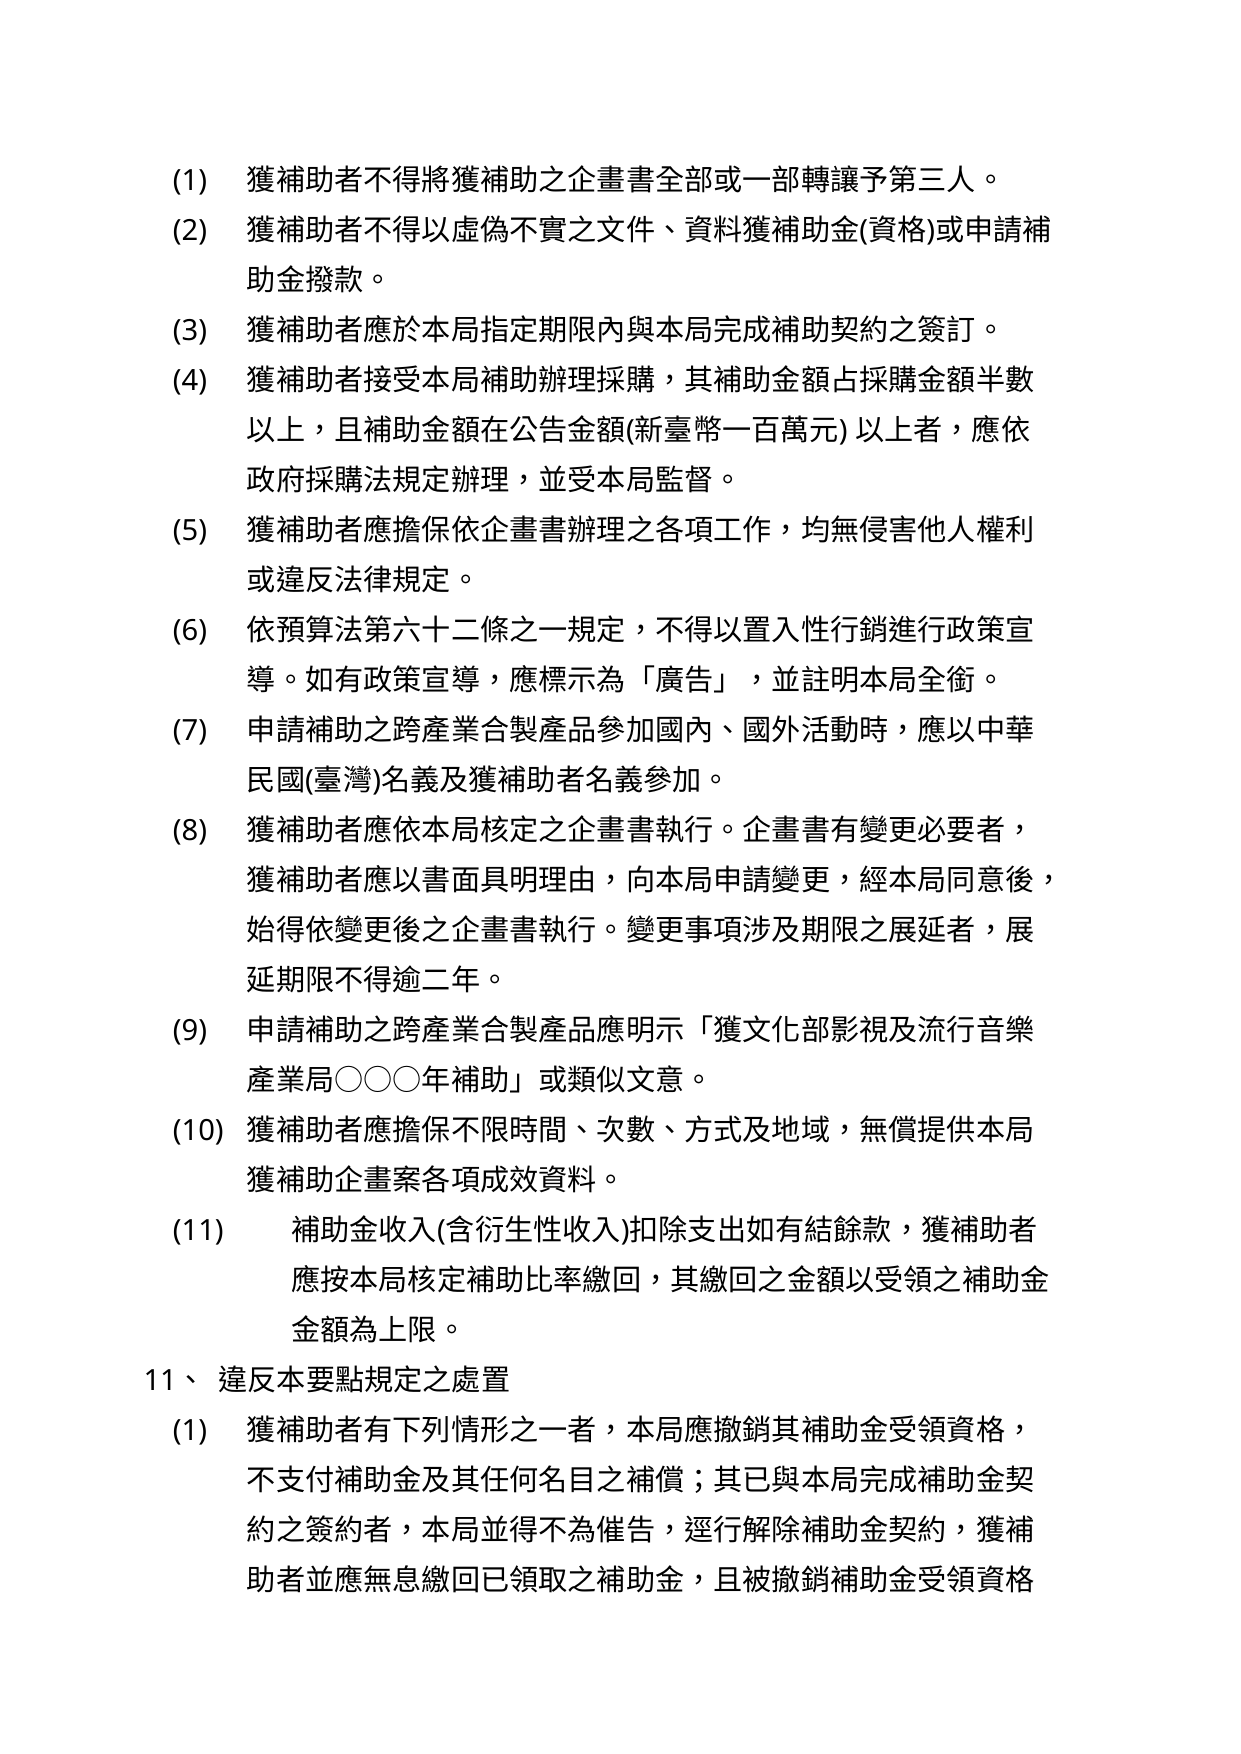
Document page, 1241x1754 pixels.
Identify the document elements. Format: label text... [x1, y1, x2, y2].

list 獲補助者應擔保依企畫書辦理之各項工作，均無侵害他人權利或違反法律規定。 [173, 500, 1053, 600]
list 獲補助者應擔保不限時間、次數、方式及地域，無償提供本局獲補助企畫案各項成效資料。 [173, 1100, 1053, 1200]
list 依預算法第六十二條之一規定，不得以置入性行銷進行政策宣導。如有政策宣導，應標示為「廣告」，並註明本局全銜。 [173, 600, 1053, 700]
list 獲補助者應依本局核定之企畫書執行。企畫書有變更必要者，獲補助者應以書面具明理由，向本局申請變更，經本局同意後，始得依變更後之企畫書執行。變更事項涉及期限之展延者，展延期限不得逾二年。 [173, 800, 1053, 1000]
list 獲補助者應於本局指定期限內與本局完成補助契約之簽訂。 [173, 300, 1053, 350]
list 獲補助者不得將獲補助之企畫書全部或一部轉讓予第三人。 [173, 150, 1053, 200]
list 補助金收入(含衍生性收入)扣除支出如有結餘款，獲補助者應按本局核定補助比率繳回，其繳回之金額以受領之補助金金額為上限。 [173, 1200, 1053, 1350]
list 申請補助之跨產業合製產品應明示「獲文化部影視及流行音樂產業局○○○年補助」或類似文意。 [173, 1000, 1053, 1100]
list 獲補助者接受本局補助辦理採購，其補助金額占採購金額半數以上，且補助金額在公告金額(新臺幣一百萬元) 以上者，應依政府採購法規定辦理，並受本局監督。 [173, 350, 1053, 500]
list 獲補助者有下列情形之一者，本局應撤銷其補助金受領資格，不支付補助金及其任何名目之補償；其已與本局完成補助金契約之簽約者，本局並得不為催告，逕行解除補助金契約，獲補助者並應無息繳回已領取之補助金，且被撤銷補助金受領資格者，自被撤銷補助金資格之年度二年內，不得再申請本局流行音樂跨產業內容合製補助金。溢領之補助金未完全繳回本局前，亦不得再申請本局任何補助。 [173, 1400, 1053, 1600]
list 獲補助者不得以虛偽不實之文件、資料獲補助金(資格)或申請補助金撥款。 [173, 200, 1053, 300]
list 違反本要點規定之處置 [143, 1350, 1053, 1400]
list 申請補助之跨產業合製產品參加國內、國外活動時，應以中華民國(臺灣)名義及獲補助者名義參加。 [173, 700, 1053, 800]
